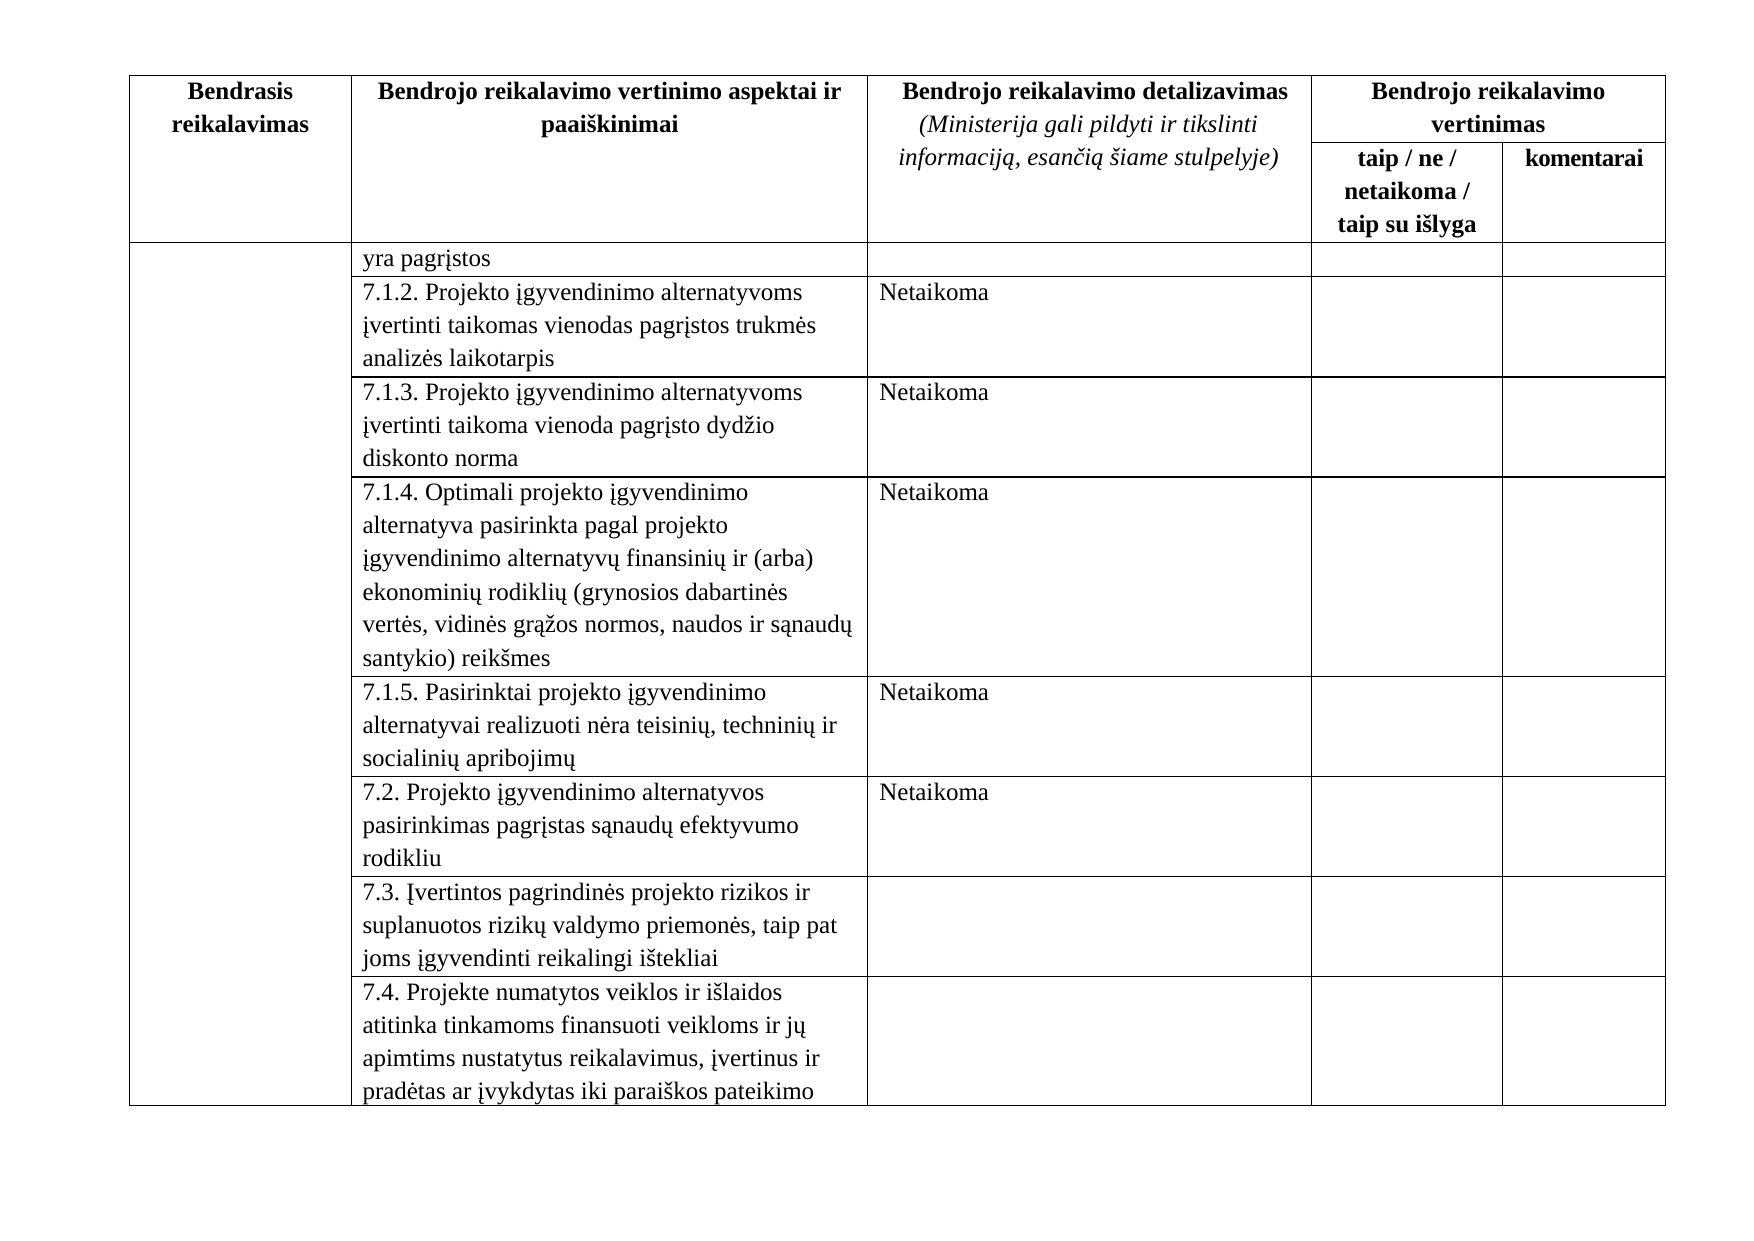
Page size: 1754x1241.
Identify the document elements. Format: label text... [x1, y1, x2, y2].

table_cell [130, 243, 351, 1105]
table_cell [1503, 478, 1665, 676]
table_cell [1503, 777, 1665, 876]
table_cell [1312, 478, 1502, 676]
table_cell [1503, 277, 1665, 376]
table_header Bendrasis reikalavimas [130, 76, 351, 142]
table_cell 7.2. Projekto įgyvendinimo alternatyvos pasirinkimas pagrįstas sąnaudų efektyvumo rodikliu [352, 777, 867, 876]
table_cell komentarai [1503, 143, 1665, 242]
table_cell [130, 142, 351, 242]
table_cell Netaikoma [868, 277, 1311, 376]
table_cell [868, 243, 1311, 276]
table_cell [1312, 277, 1502, 376]
table_cell [1312, 378, 1502, 476]
table_cell [1312, 877, 1502, 976]
table_cell taip / ne / netaikoma / taip su išlyga [1312, 143, 1502, 242]
table_header Bendrojo reikalavimo detalizavimas (Ministerija gali pildyti ir tikslinti informaciją, esančią šiame stulpelyje) [868, 76, 1311, 242]
table_cell Netaikoma [868, 378, 1311, 476]
table_cell [1312, 677, 1502, 776]
table_cell [868, 877, 1311, 976]
table_cell Netaikoma [868, 777, 1311, 876]
table_cell [1312, 243, 1502, 276]
table_cell [1503, 243, 1665, 276]
table_cell 7.4. Projekte numatytos veiklos ir išlaidos atitinka tinkamoms finansuoti veikloms ir jų apimtims nustatytus reikalavimus, įvertinus ir pradėtas ar įvykdytas iki paraiškos pateikimo [352, 977, 867, 1105]
table_header Bendrojo reikalavimo vertinimas [1312, 76, 1665, 142]
table_cell [868, 977, 1311, 1105]
table_cell [1312, 777, 1502, 876]
table_cell 7.1.4. Optimali projekto įgyvendinimo alternatyva pasirinkta pagal projekto įgyvendinimo alternatyvų finansinių ir (arba) ekonominių rodiklių (grynosios dabartinės vertės, vidinės grąžos normos, naudos ir sąnaudų santykio) reikšmes [352, 478, 867, 676]
table_cell [1503, 977, 1665, 1105]
table_cell [1503, 877, 1665, 976]
table_cell [1503, 677, 1665, 776]
table_cell 7.3. Įvertintos pagrindinės projekto rizikos ir suplanuotos rizikų valdymo priemonės, taip pat joms įgyvendinti reikalingi ištekliai [352, 877, 867, 976]
table_header Bendrojo reikalavimo vertinimo aspektai ir paaiškinimai [352, 76, 867, 242]
table_cell yra pagrįstos [352, 243, 867, 276]
table_cell 7.1.5. Pasirinktai projekto įgyvendinimo alternatyvai realizuoti nėra teisinių, techninių ir socialinių apribojimų [352, 677, 867, 776]
table_cell 7.1.3. Projekto įgyvendinimo alternatyvoms įvertinti taikoma vienoda pagrįsto dydžio diskonto norma [352, 378, 867, 476]
table_cell 7.1.2. Projekto įgyvendinimo alternatyvoms įvertinti taikomas vienodas pagrįstos trukmės analizės laikotarpis [352, 277, 867, 376]
table_cell Netaikoma [868, 478, 1311, 676]
table_cell Netaikoma [868, 677, 1311, 776]
table_cell [1503, 378, 1665, 476]
table_cell [1312, 977, 1502, 1105]
